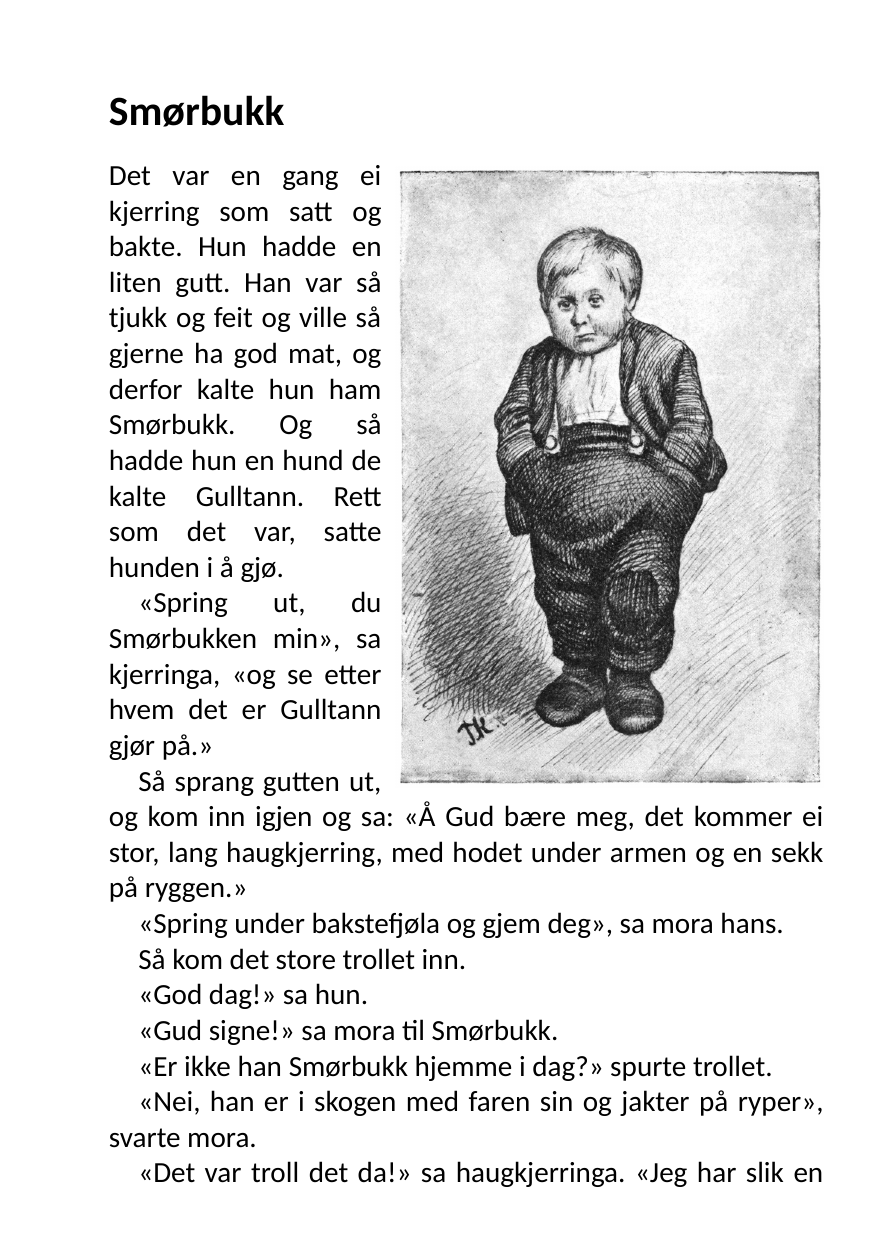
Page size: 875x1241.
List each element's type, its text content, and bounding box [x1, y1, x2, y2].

text «Det var troll det da!» sa haugkjerringa. «Jeg har slik en [109, 1154, 824, 1190]
text Så sprang gutten ut, og kom inn igjen og sa: «Å Gud bære meg, det kommer ei stor, lang haugkjerring, med hodet under armen og en sekk på ryggen.» [109, 763, 824, 905]
text «Spring under bakstefjøla og gjem deg», sa mora hans. [109, 905, 824, 941]
text «God dag!» sa hun. [109, 976, 824, 1012]
text Så kom det store trollet inn. [109, 941, 824, 976]
subtitle Smørbukk [109, 85, 824, 136]
text «Gud signe!» sa mora til Smørbukk. [109, 1012, 824, 1048]
picture [389, 166, 825, 788]
text «Er ikke han Smørbukk hjemme i dag?» spurte trollet. [109, 1048, 824, 1083]
text «Spring ut, du Smørbukken min», sa kjerringa, «og se etter hvem det er Gulltann gjør på.» [109, 584, 384, 763]
text Det var en gang ei kjerring som satt og bakte. Hun hadde en liten gutt. Han var så tjukk og feit og ville så gjerne ha god mat, og derfor kalte hun ham Smørbukk. Og så hadde hun en hund de kalte Gulltann. Rett som det var, satte hunden i å gjø. [109, 157, 824, 584]
text «Nei, han er i skogen med faren sin og jakter på ryper», svarte mora. [109, 1083, 824, 1154]
